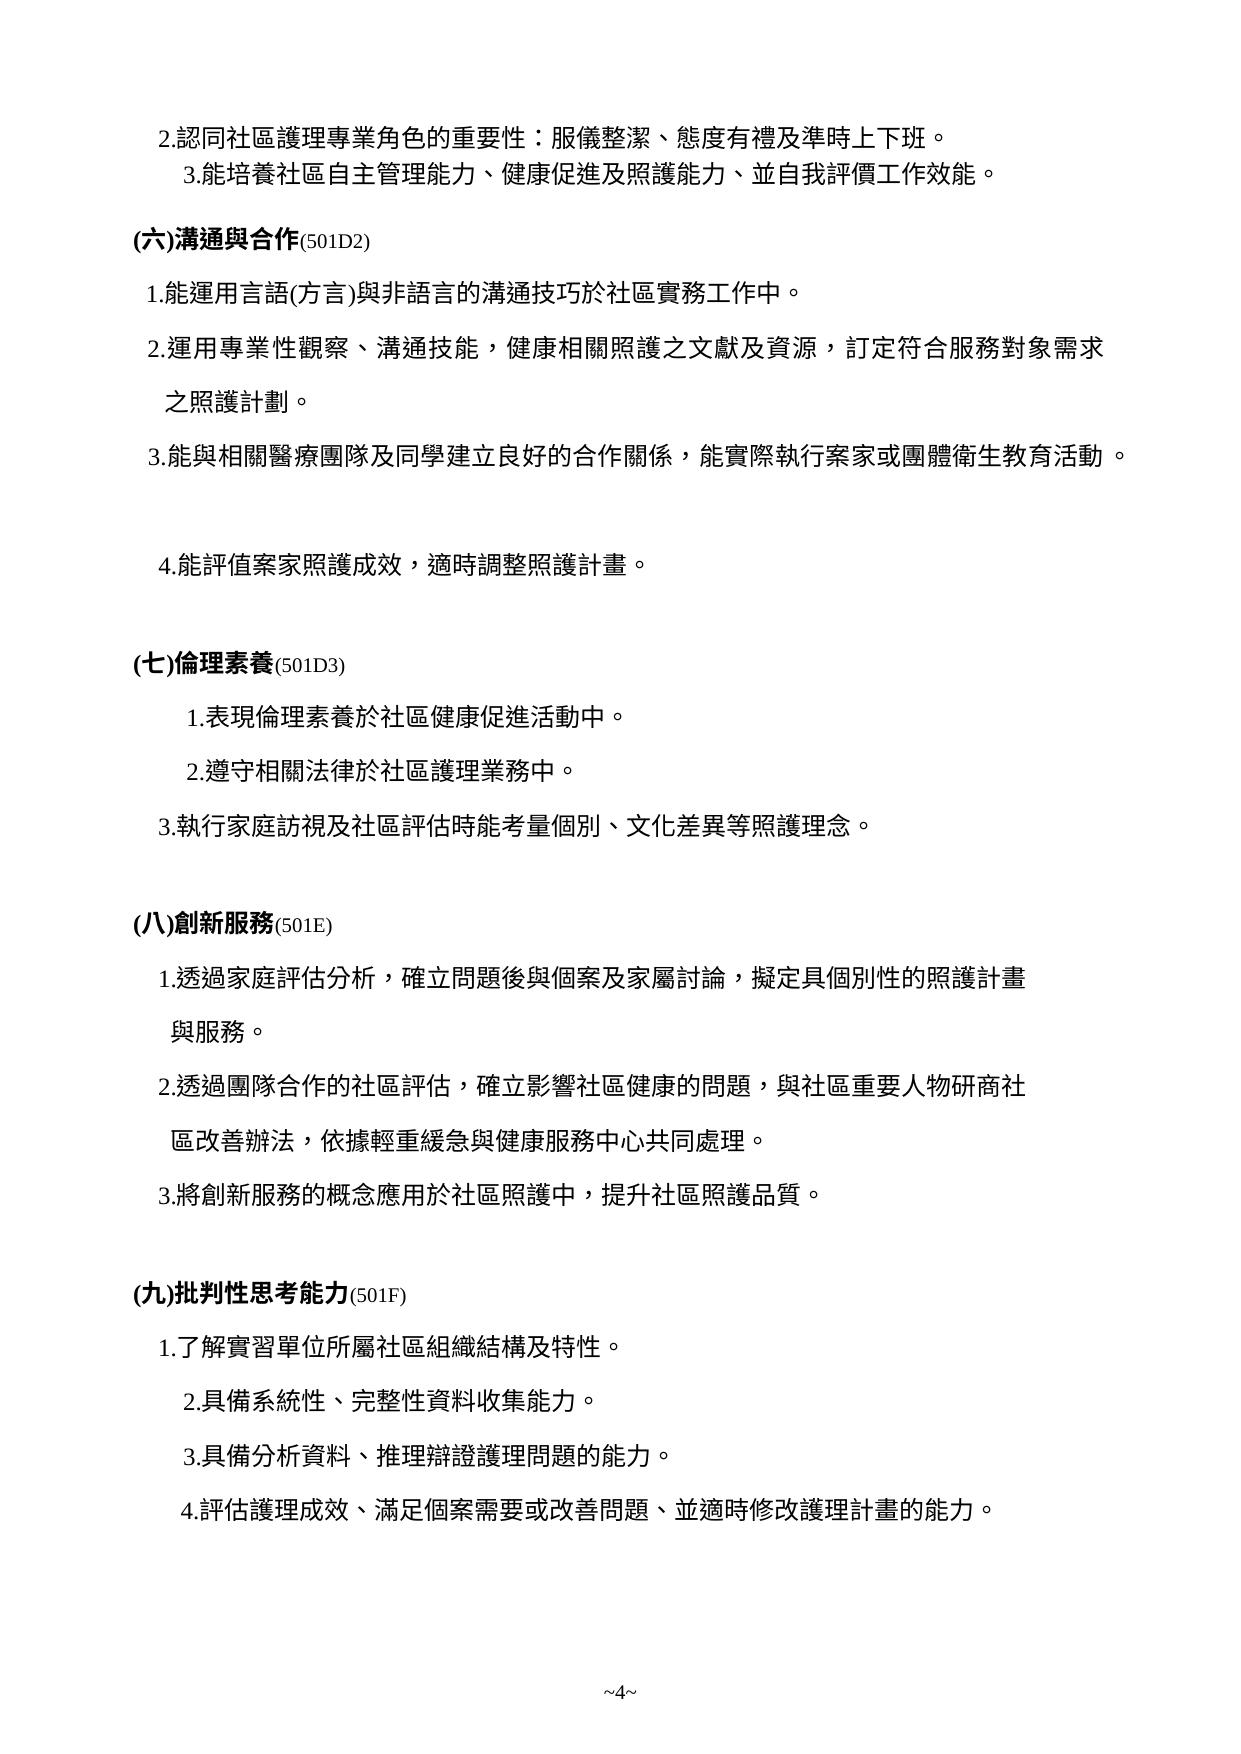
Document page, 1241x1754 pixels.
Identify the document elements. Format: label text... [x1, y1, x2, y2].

text (九)批判性思考能力(501F) [133, 1273, 1107, 1309]
text 1.表現倫理素養於社區健康促進活動中。 [133, 697, 1107, 734]
text 4.能評值案家照護成效，適時調整照護計畫。 [139, 546, 1107, 582]
text 3.執行家庭訪視及社區評估時能考量個別、文化差異等照護理念。 [133, 806, 1107, 842]
text 2.運用專業性觀察、溝通技能，健康相關照護之文獻及資源，訂定符合服務對象需求 之照護計劃。 [103, 328, 1107, 419]
text 1.透過家庭評估分析，確立問題後與個案及家屬討論，擬定具個別性的照護計畫 [133, 958, 1107, 994]
text 與服務。 [133, 1012, 1107, 1049]
text 1.能運用言語(方言)與非語言的溝通技巧於社區實務工作中。 [108, 274, 1107, 310]
text 區改善辦法，依據輕重緩急與健康服務中心共同處理。 [133, 1121, 1107, 1157]
text 2.透過團隊合作的社區評估，確立影響社區健康的問題，與社區重要人物研商社 [133, 1067, 1107, 1103]
text 3.具備分析資料、推理辯證護理問題的能力。 [133, 1436, 1107, 1472]
text (六)溝通與合作(501D2) [133, 219, 1107, 256]
text 1.了解實習單位所屬社區組織結構及特性。 [133, 1327, 1107, 1364]
text 2.具備系統性、完整性資料收集能力。 [133, 1382, 1107, 1418]
text (七)倫理素養(501D3) [133, 643, 1107, 679]
text 3.能與相關醫療團隊及同學建立良好的合作關係，能實際執行案家或團體衛生教育活動。 [108, 437, 1107, 527]
text 4.評估護理成效、滿足個案需要或改善問題、並適時修改護理計畫的能力。 [155, 1491, 1107, 1527]
text 2.認同社區護理專業角色的重要性：服儀整潔、態度有禮及準時上下班。 [133, 118, 1107, 154]
text 3.能培養社區自主管理能力、健康促進及照護能力、並自我評價工作效能。 [133, 154, 1107, 191]
text (八)創新服務(501E) [133, 904, 1107, 940]
text 2.遵守相關法律於社區護理業務中。 [133, 752, 1107, 788]
text 3.將創新服務的概念應用於社區照護中，提升社區照護品質。 [133, 1176, 1107, 1212]
